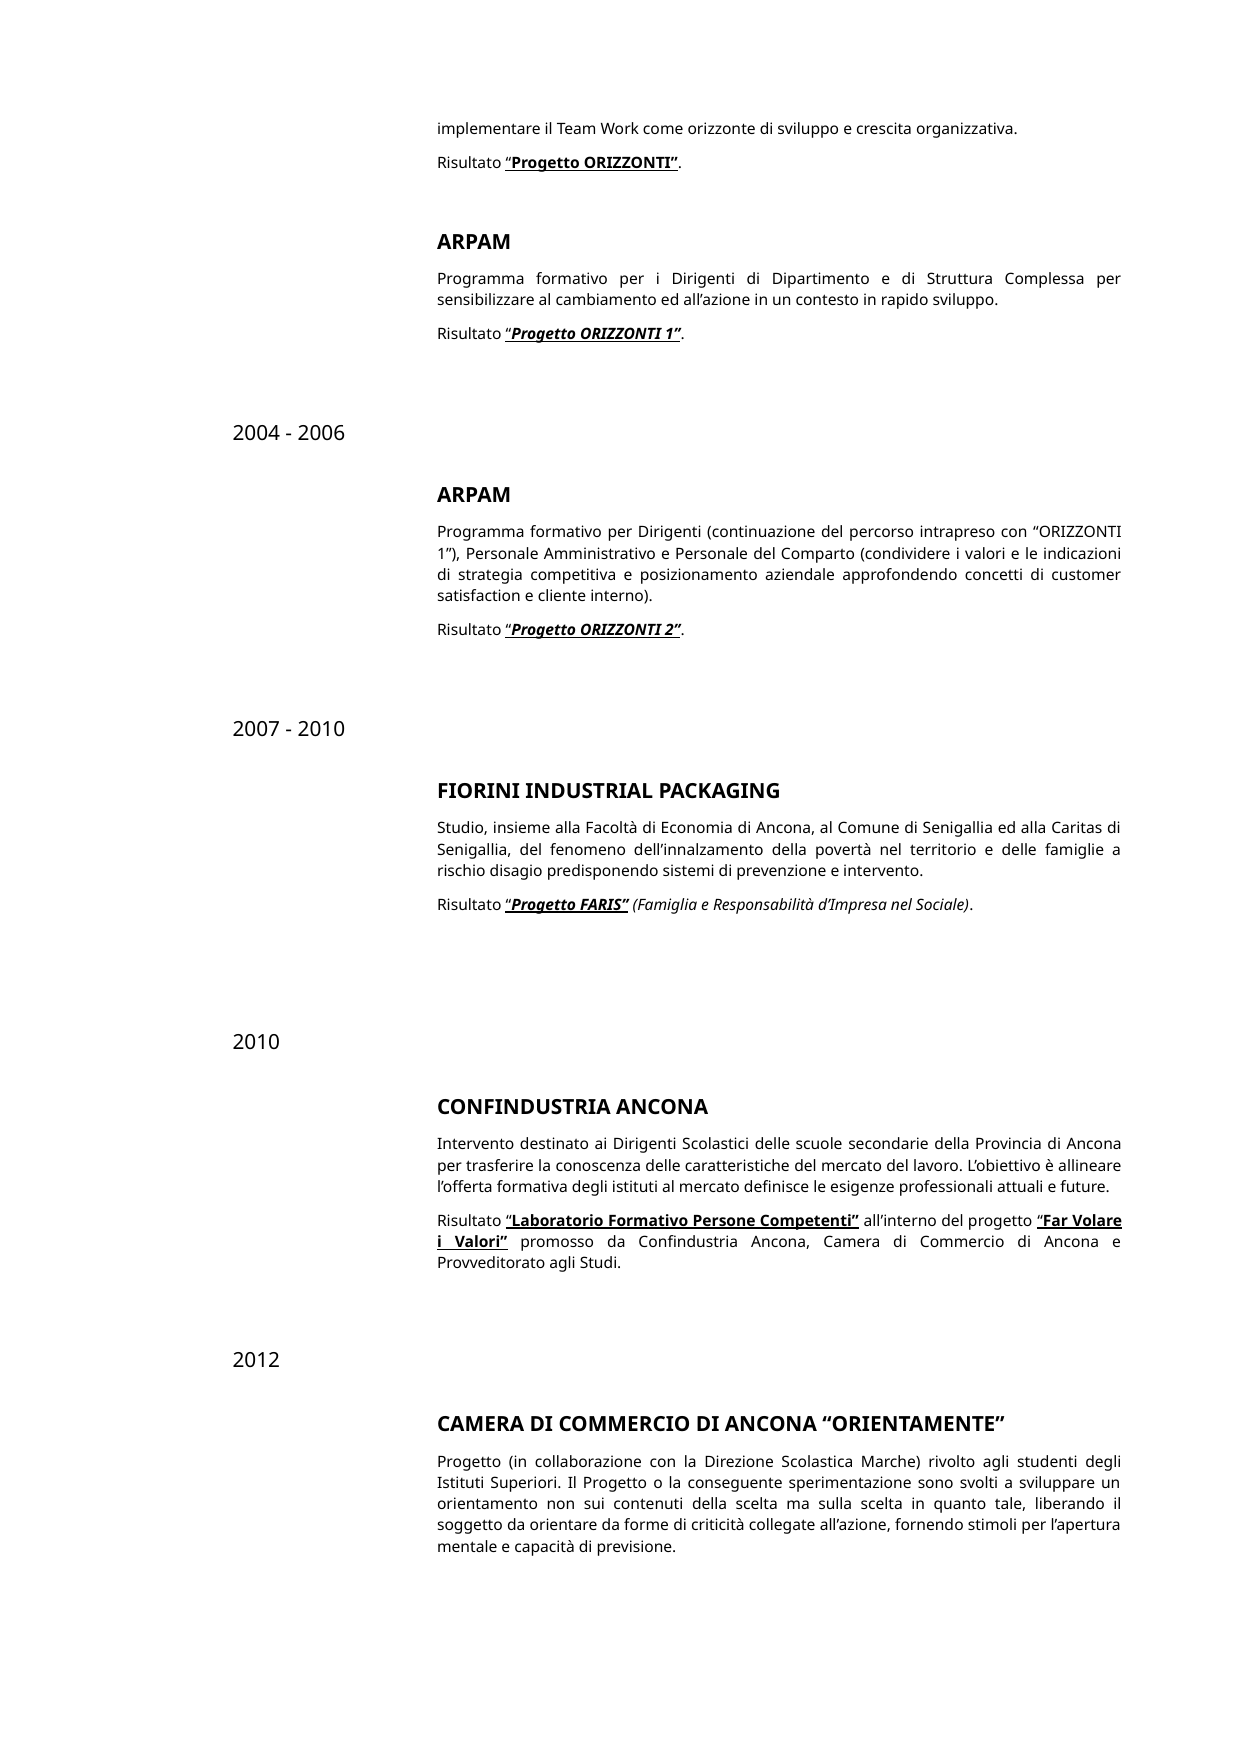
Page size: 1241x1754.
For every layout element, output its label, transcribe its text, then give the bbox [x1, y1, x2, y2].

text Studio, insieme alla Facoltà di Economia di Ancona, al Comune di Senigallia ed alla Caritas di Senigallia, del fenomeno dell’innalzamento della povertà nel territorio e delle famiglie a rischio disagio predisponendo sistemi di prevenzione e intervento. [437, 817, 1122, 881]
table_cell [232, 476, 409, 505]
text ARPAM [437, 480, 1122, 509]
text CONFINDUSTRIA ANCONA [437, 1092, 1122, 1121]
text Programma formativo per Dirigenti (continuazione del percorso intrapreso con “ORIZZONTI 1”), Personale Amministrativo e Personale del Comparto (condividere i valori e le indicazioni di strategia competitiva e posizionamento aziendale approfondendo concetti di customer satisfaction e cliente interno). [437, 521, 1122, 606]
table_cell [118, 714, 232, 801]
text Risultato “Progetto ORIZZONTI”. [437, 152, 1122, 173]
table_cell [232, 1085, 409, 1113]
table_cell [118, 1346, 232, 1432]
text FIORINI INDUSTRIAL PACKAGING [437, 776, 1122, 805]
table_header [232, 398, 409, 418]
table_header [118, 398, 232, 418]
table_header [232, 1327, 409, 1346]
text Risultato “Laboratorio Formativo Persone Competenti” all’interno del progetto “Far Volare i Valori” promosso da Confindustria Ancona, Camera di Commercio di Ancona e Provveditorato agli Studi. [437, 1209, 1122, 1273]
table_header [118, 694, 232, 714]
table_header [118, 1327, 232, 1346]
table_header [232, 694, 409, 714]
text ARPAM [437, 227, 1122, 255]
table_cell [232, 1403, 409, 1432]
table_header [232, 1010, 409, 1027]
table_cell [118, 1027, 232, 1113]
table_cell [118, 418, 232, 505]
table_cell [232, 772, 409, 801]
text Intervento destinato ai Dirigenti Scolastici delle scuole secondarie della Provincia di Ancona per trasferire la conoscenza delle caratteristiche del mercato del lavoro. L’obiettivo è allineare l’offerta formativa degli istituti al mercato definisce le esigenze professionali attuali e future. [437, 1133, 1122, 1197]
text Programma formativo per i Dirigenti di Dipartimento e di Struttura Complessa per sensibilizzare al cambiamento ed all’azione in un contesto in rapido sviluppo. [437, 268, 1122, 310]
text Risultato “Progetto FARIS” (Famiglia e Responsabilità d’Impresa nel Sociale). [437, 893, 1122, 915]
table_header 2004 - 2006 [232, 418, 409, 476]
table_header 2010 [232, 1027, 409, 1085]
text Risultato “Progetto ORIZZONTI 2”. [437, 619, 1122, 640]
text Risultato “Progetto ORIZZONTI 1”. [437, 323, 1122, 344]
table_header 2007 - 2010 [232, 714, 409, 772]
table_header [118, 1010, 232, 1027]
table_header 2012 [232, 1346, 409, 1403]
text implementare il Team Work come orizzonte di sviluppo e crescita organizzativa. [437, 118, 1122, 139]
text Progetto (in collaborazione con la Direzione Scolastica Marche) rivolto agli studenti degli Istituti Superiori. Il Progetto o la conseguente sperimentazione sono svolti a sviluppare un orientamento non sui contenuti della scelta ma sulla scelta in quanto tale, liberando il soggetto da orientare da forme di criticità collegate all’azione, fornendo stimoli per l’apertura mentale e capacità di previsione. [437, 1450, 1122, 1557]
text CAMERA DI COMMERCIO DI ANCONA “ORIENTAMENTE” [437, 1409, 1122, 1438]
